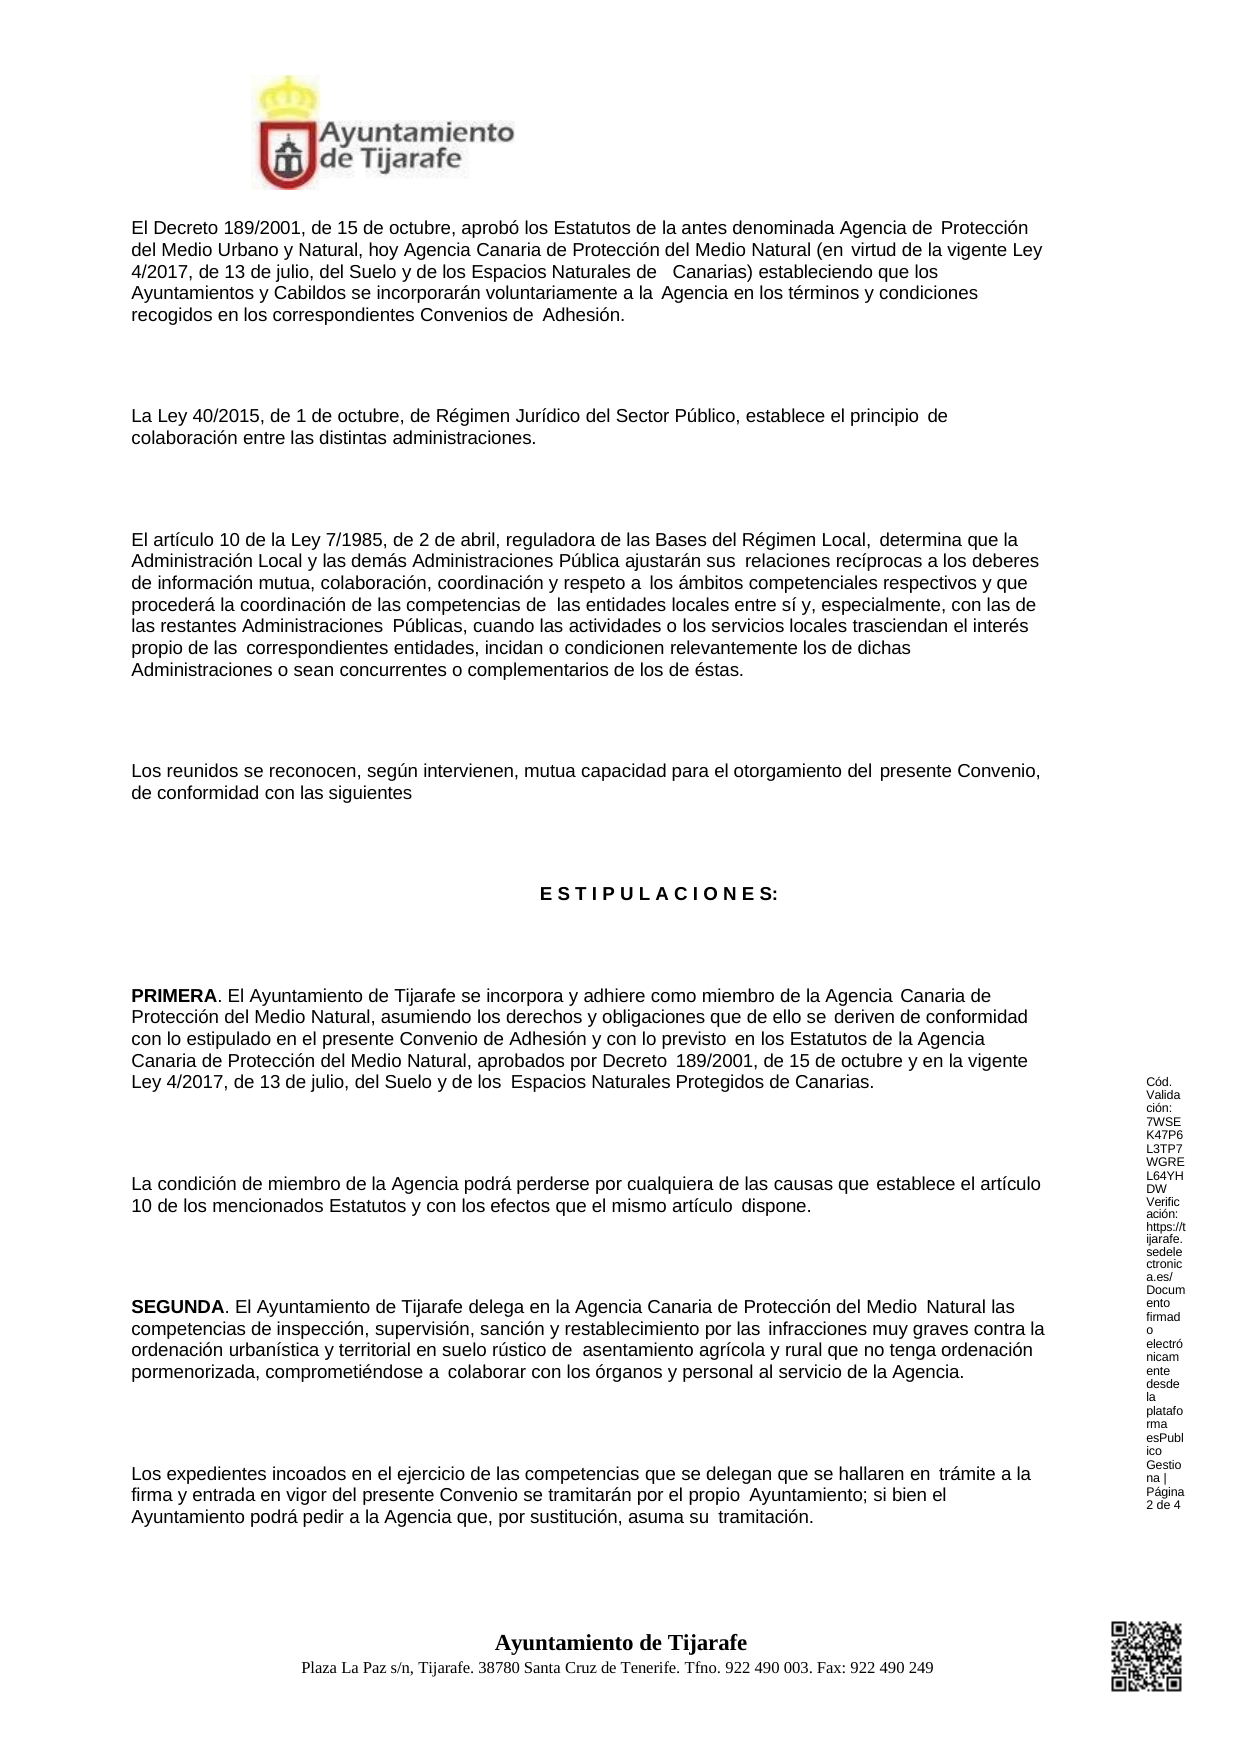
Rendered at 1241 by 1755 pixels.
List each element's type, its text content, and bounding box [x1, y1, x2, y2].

text El artículo 10 de la Ley 7/1985, de 2 de abril, reguladora de las Bases del Régimen Local, determina que la Administración Local y las demás Administraciones Pública ajustarán sus relaciones recíprocas a los deberes de información mutua, colaboración, coordinación y respeto a los ámbitos competenciales respectivos y que procederá la coordinación de las competencias de las entidades locales entre sí y, especialmente, con las de las restantes Administraciones Públicas, cuando las actividades o los servicios locales trasciendan el interés propio de las correspondientes entidades, incidan o condicionen relevantemente los de dichas Administraciones o sean concurrentes o complementarios de los de éstas. [131, 528, 1061, 680]
text SEGUNDA. El Ayuntamiento de Tijarafe delega en la Agencia Canaria de Protección del Medio Natural las competencias de inspección, supervisión, sanción y restablecimiento por las infracciones muy graves contra la ordenación urbanística y territorial en suelo rústico de asentamiento agrícola y rural que no tenga ordenación pormenorizada, comprometiéndose a colaborar con los órganos y personal al servicio de la Agencia. [131, 1296, 1052, 1383]
text Cód. Validación: 7WSEK47P6L3TP7WGREL64YHDW [1146, 1075, 1186, 1196]
text Verificación: https://tijarafe.sedelectronica.es/ [1146, 1196, 1186, 1284]
text Los expedientes incoados en el ejercicio de las competencias que se delegan que se hallaren en trámite a la firma y entrada en vigor del presente Convenio se tramitarán por el propio Ayuntamiento; si bien el Ayuntamiento podrá pedir a la Agencia que, por sustitución, asuma su tramitación. [131, 1462, 1052, 1527]
text Los reunidos se reconocen, según intervienen, mutua capacidad para el otorgamiento del presente Convenio, de conformidad con las siguientes [131, 760, 1052, 803]
subtitle E S T I P U L A C I O N E S: [131, 883, 1186, 904]
text PRIMERA. El Ayuntamiento de Tijarafe se incorpora y adhiere como miembro de la Agencia Canaria de Protección del Medio Natural, asumiendo los derechos y obligaciones que de ello se deriven de conformidad con lo estipulado en el presente Convenio de Adhesión y con lo previsto en los Estatutos de la Agencia Canaria de Protección del Medio Natural, aprobados por Decreto 189/2001, de 15 de octubre y en la vigente Ley 4/2017, de 13 de julio, del Suelo y de los Espacios Naturales Protegidos de Canarias. [131, 984, 1052, 1093]
text [1144, 1075, 1186, 1598]
text La condición de miembro de la Agencia podrá perderse por cualquiera de las causas que establece el artículo 10 de los mencionados Estatutos y con los efectos que el mismo artículo dispone. [131, 1173, 1052, 1216]
text El Decreto 189/2001, de 15 de octubre, aprobó los Estatutos de la antes denominada Agencia de Protección del Medio Urbano y Natural, hoy Agencia Canaria de Protección del Medio Natural (en virtud de la vigente Ley 4/2017, de 13 de julio, del Suelo y de los Espacios Naturales de Canarias) estableciendo que los Ayuntamientos y Cabildos se incorporarán voluntariamente a la Agencia en los términos y condiciones recogidos en los correspondientes Convenios de Adhesión. [131, 217, 1057, 325]
text La Ley 40/2015, de 1 de octubre, de Régimen Jurídico del Sector Público, establece el principio de colaboración entre las distintas administraciones. [131, 405, 1052, 448]
text Documento firmado electrónicamente desde la plataforma esPublico Gestiona | Página 2 de 4 [1146, 1284, 1186, 1512]
